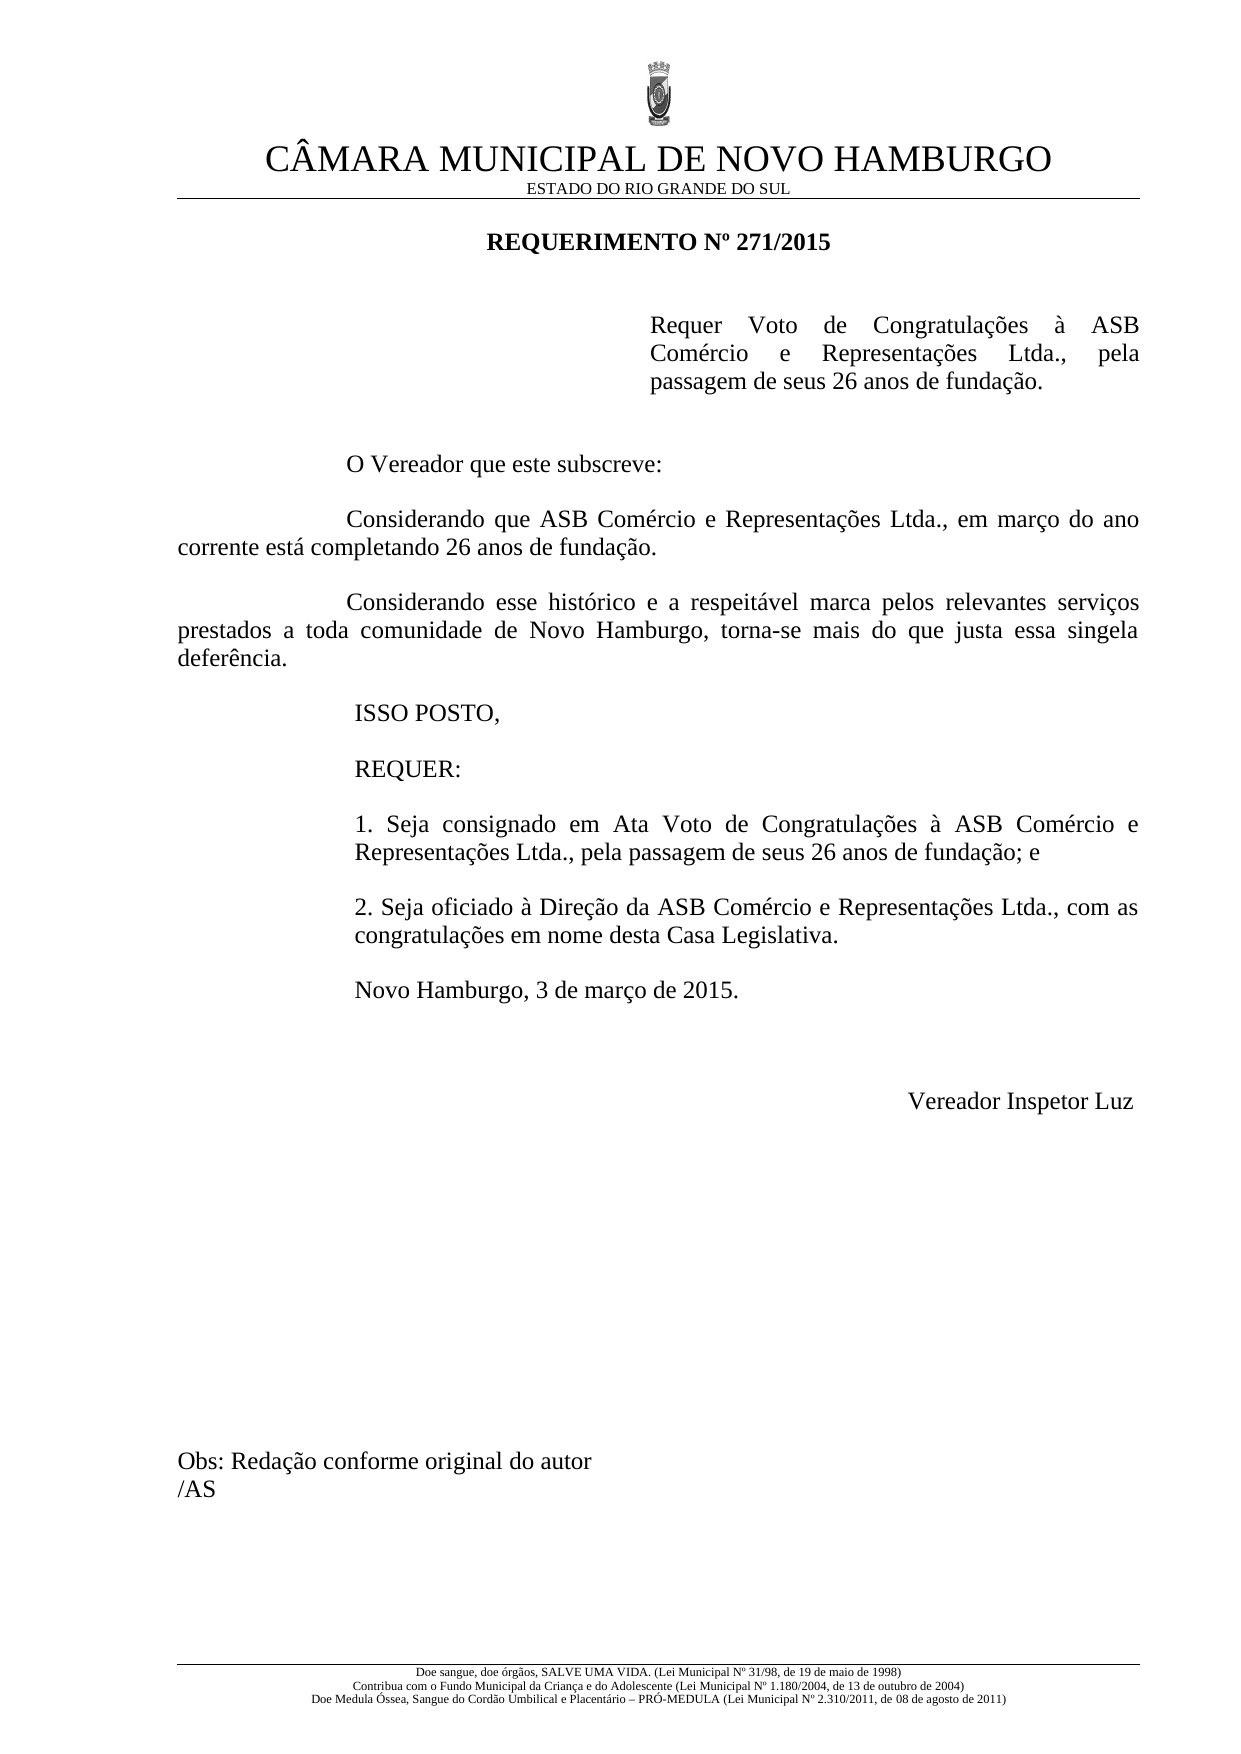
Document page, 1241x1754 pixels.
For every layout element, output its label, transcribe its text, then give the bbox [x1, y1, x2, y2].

text /AS [177, 1475, 1140, 1503]
text 2. Seja oficiado à Direção da ASB Comércio e Representações Ltda., com as congratulações em nome desta Casa Legislativa. [354, 893, 1140, 949]
text REQUER: [177, 755, 1140, 782]
text Novo Hamburgo, 3 de março de 2015. [177, 976, 1140, 1004]
text ISSO POSTO, [177, 699, 1140, 727]
text Considerando esse histórico e a respeitável marca pelos relevantes serviços prestados a toda comunidade de Novo Hamburgo, torna-se mais do que justa essa singela deferência. [177, 588, 1140, 672]
text O Vereador que este subscreve: [177, 450, 1140, 478]
text Vereador Inspetor Luz [177, 1087, 1140, 1115]
text Considerando que ASB Comércio e Representações Ltda., em março do ano corrente está completando 26 anos de fundação. [177, 505, 1140, 561]
text Obs: Redação conforme original do autor [177, 1447, 1140, 1475]
text 1. Seja consignado em Ata Voto de Congratulações à ASB Comércio e Representações Ltda., pela passagem de seus 26 anos de fundação; e [354, 810, 1140, 866]
text REQUERIMENTO Nº 271/2015 [177, 228, 1140, 256]
text Requer Voto de Congratulações à ASB Comércio e Representações Ltda., pela passagem de seus 26 anos de fundação. [650, 311, 1140, 394]
